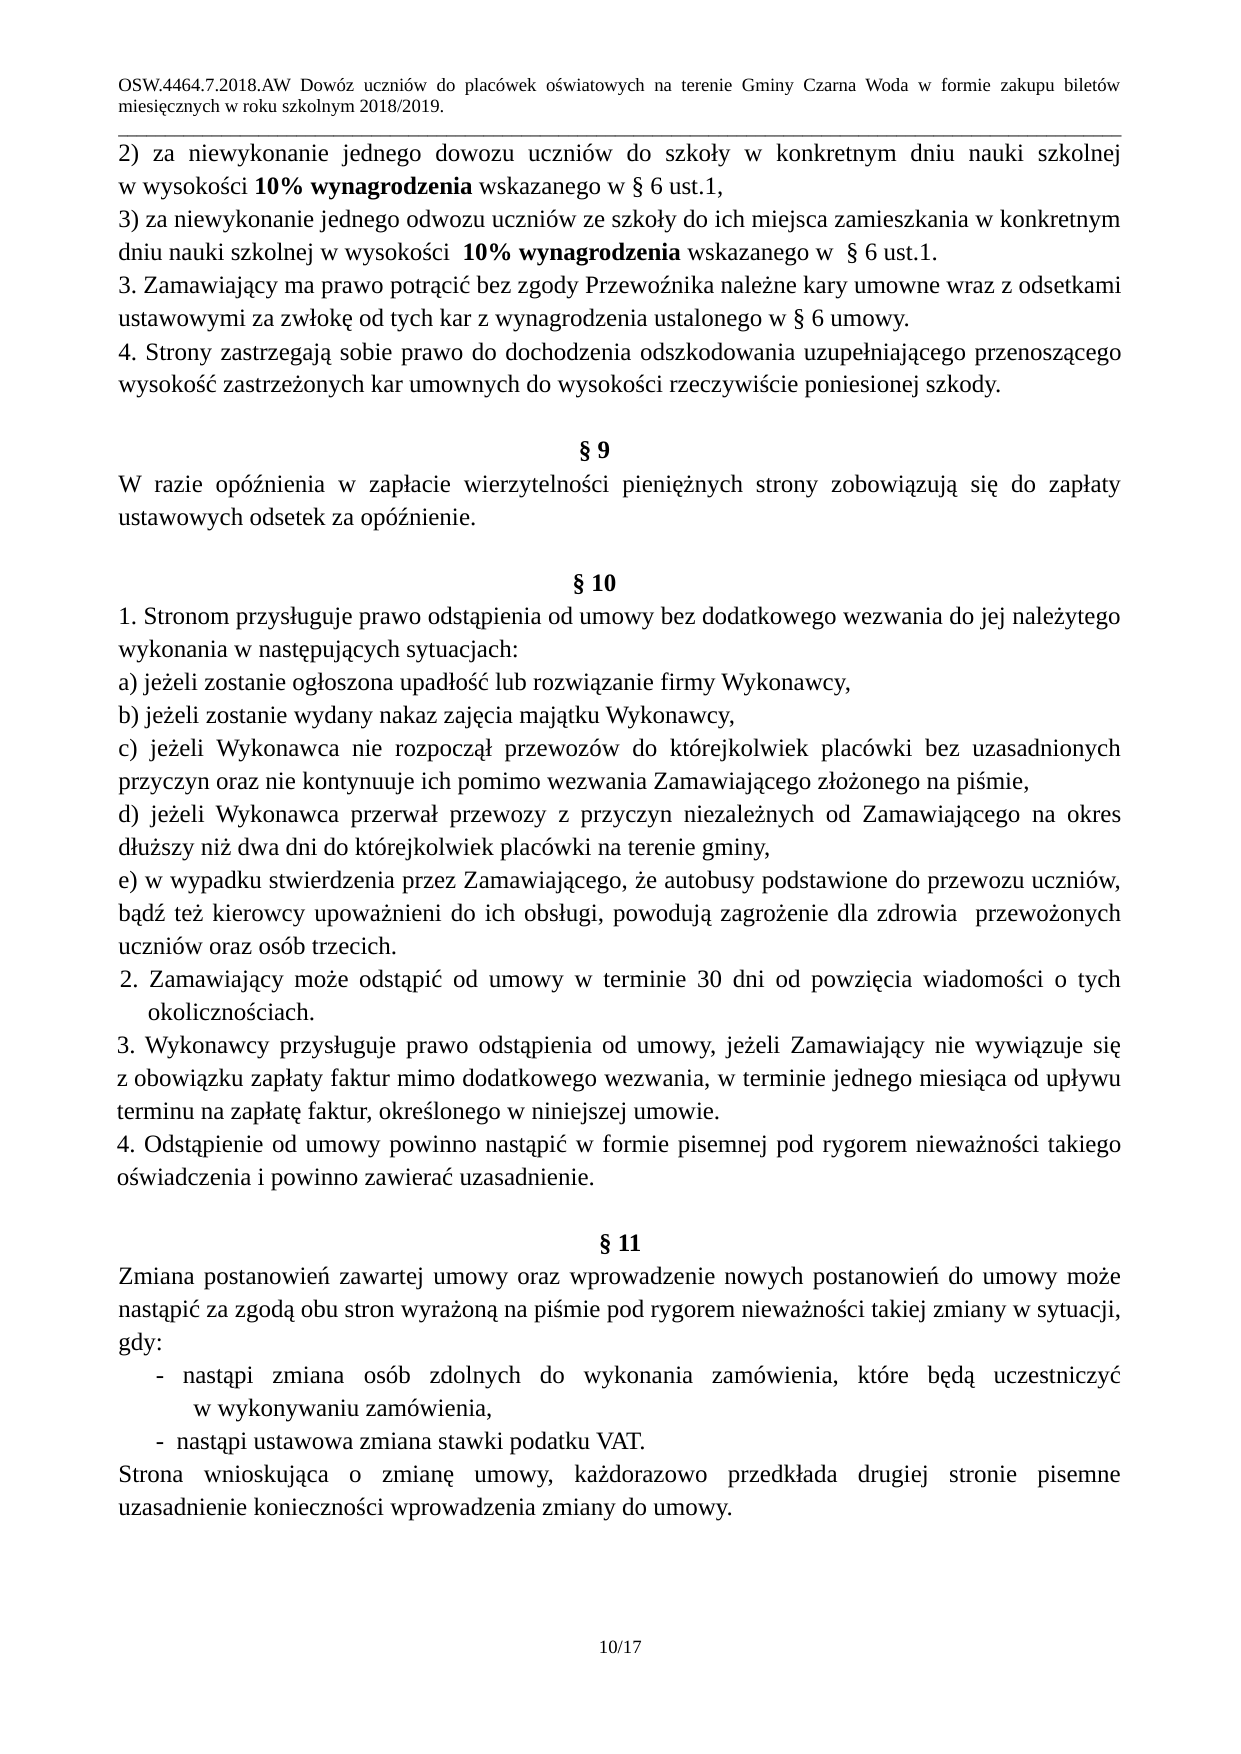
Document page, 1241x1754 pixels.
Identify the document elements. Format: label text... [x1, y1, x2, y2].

text 1. Stronom przysługuje prawo odstąpienia od umowy bez dodatkowego wezwania do jej należytego wykonania w następujących sytuacjach: [118, 601, 1122, 662]
text 3. Wykonawcy przysługuje prawo odstąpienia od umowy, jeżeli Zamawiający nie wywiązuje się z obowiązku zapłaty faktur mimo dodatkowego wezwania, w terminie jednego miesiąca od upływu terminu na zapłatę faktur, określonego w niniejszej umowie. [117, 1030, 1122, 1125]
text 3) za niewykonanie jednego odwozu uczniów ze szkoły do ich miejsca zamieszkania w konkretnym dniu nauki szkolnej w wysokości 10% wynagrodzenia wskazanego w § 6 ust.1. [118, 204, 1122, 266]
text 2) za niewykonanie jednego dowozu uczniów do szkoły w konkretnym dniu nauki szkolnej w wysokości 10% wynagrodzenia wskazanego w § 6 ust.1, [118, 138, 1122, 200]
text Strona wnioskująca o zmianę umowy, każdorazowo przedkłada drugiej stronie pisemne uzasadnienie konieczności wprowadzenia zmiany do umowy. [118, 1459, 1122, 1521]
text a) jeżeli zostanie ogłoszona upadłość lub rozwiązanie firmy Wykonawcy, [66, 667, 1122, 696]
text § 11 [118, 1228, 1122, 1257]
text - nastąpi zmiana osób zdolnych do wykonania zamówienia, które będą uczestniczyć w wykonywaniu zamówienia, [156, 1360, 1122, 1422]
text W razie opóźnienia w zapłacie wierzytelności pieniężnych strony zobowiązują się do zapłaty ustawowych odsetek za opóźnienie. [118, 469, 1122, 530]
text - nastąpi ustawowa zmiana stawki podatku VAT. [156, 1426, 1122, 1455]
text § 10 [66, 568, 1122, 596]
text e) w wypadku stwierdzenia przez Zamawiającego, że autobusy podstawione do przewozu uczniów, bądź też kierowcy upoważnieni do ich obsługi, powodują zagrożenie dla zdrowia przewożonych uczniów oraz osób trzecich. [118, 865, 1122, 960]
text d) jeżeli Wykonawca przerwał przewozy z przyczyn niezależnych od Zamawiającego na okres dłuższy niż dwa dni do którejkolwiek placówki na terenie gminy, [118, 799, 1122, 861]
text 2. Zamawiający może odstąpić od umowy w terminie 30 dni od powzięcia wiadomości o tych okolicznościach. [119, 964, 1122, 1026]
text § 9 [66, 436, 1122, 464]
text Zmiana postanowień zawartej umowy oraz wprowadzenie nowych postanowień do umowy może nastąpić za zgodą obu stron wyrażoną na piśmie pod rygorem nieważności takiej zmiany w sytuacji, gdy: [118, 1261, 1122, 1356]
text 4. Odstąpienie od umowy powinno nastąpić w formie pisemnej pod rygorem nieważności takiego oświadczenia i powinno zawierać uzasadnienie. [117, 1129, 1122, 1191]
text c) jeżeli Wykonawca nie rozpoczął przewozów do którejkolwiek placówki bez uzasadnionych przyczyn oraz nie kontynuuje ich pomimo wezwania Zamawiającego złożonego na piśmie, [118, 733, 1122, 794]
text b) jeżeli zostanie wydany nakaz zajęcia majątku Wykonawcy, [118, 700, 1122, 728]
text 4. Strony zastrzegają sobie prawo do dochodzenia odszkodowania uzupełniającego przenoszącego wysokość zastrzeżonych kar umownych do wysokości rzeczywiście poniesionej szkody. [118, 337, 1122, 431]
text 3. Zamawiający ma prawo potrącić bez zgody Przewoźnika należne kary umowne wraz z odsetkami ustawowymi za zwłokę od tych kar z wynagrodzenia ustalonego w § 6 umowy. [118, 271, 1122, 332]
